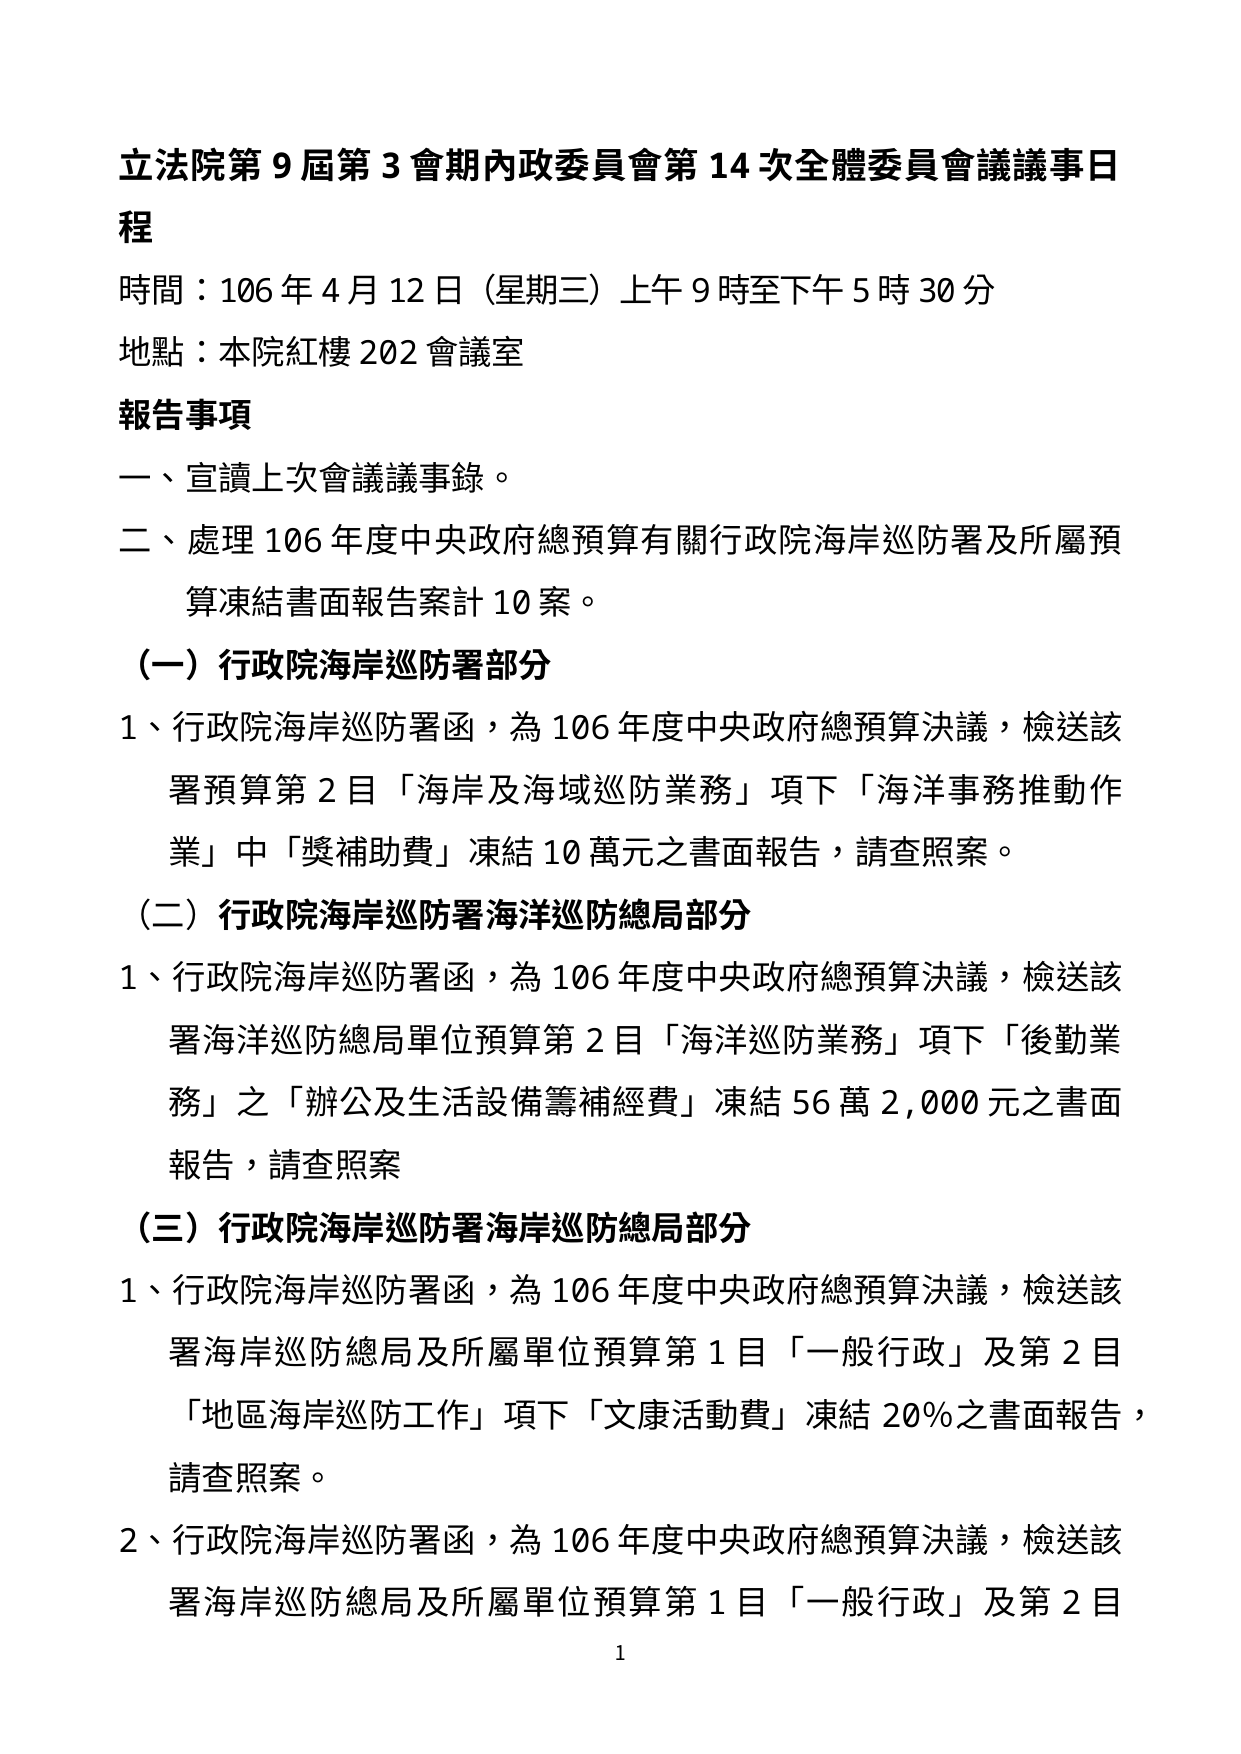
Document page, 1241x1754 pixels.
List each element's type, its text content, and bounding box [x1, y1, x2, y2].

text （一）行政院海岸巡防署部分 [118, 621, 1122, 684]
text 地點：本院紅樓202會議室 [118, 309, 1122, 371]
text 二、處理106年度中央政府總預算有關行政院海岸巡防署及所屬預算凍結書面報告案計10案。 [118, 496, 1123, 621]
text 1、行政院海岸巡防署函，為106年度中央政府總預算決議，檢送該署預算第2目「海岸及海域巡防業務」項下「海洋事務推動作業」中「獎補助費」凍結10萬元之書面報告，請查照案。 [118, 684, 1123, 871]
text 報告事項 [118, 371, 1122, 434]
text 1、行政院海岸巡防署函，為106年度中央政府總預算決議，檢送該署海洋巡防總局單位預算第2目「海洋巡防業務」項下「後勤業務」之「辦公及生活設備籌補經費」凍結56萬2,000元之書面報告，請查照案 [118, 934, 1123, 1184]
text （三）行政院海岸巡防署海岸巡防總局部分 [118, 1184, 1122, 1246]
text 2、行政院海岸巡防署函，為106年度中央政府總預算決議，檢送該署海岸巡防總局及所屬單位預算第1目「一般行政」及第2目 [118, 1496, 1123, 1621]
text （二）行政院海岸巡防署海洋巡防總局部分 [118, 871, 1122, 934]
text 一、宣讀上次會議議事錄。 [118, 434, 1123, 496]
text 1、行政院海岸巡防署函，為106年度中央政府總預算決議，檢送該署海岸巡防總局及所屬單位預算第1目「一般行政」及第2目「地區海岸巡防工作」項下「文康活動費」凍結20％之書面報告，請查照案。 [118, 1246, 1123, 1496]
text 時間：106年4月12日（星期三）上午9時至下午5時30分 [118, 246, 1122, 309]
text 立法院第9屆第3會期內政委員會第14次全體委員會議議事日程 [118, 121, 1122, 246]
